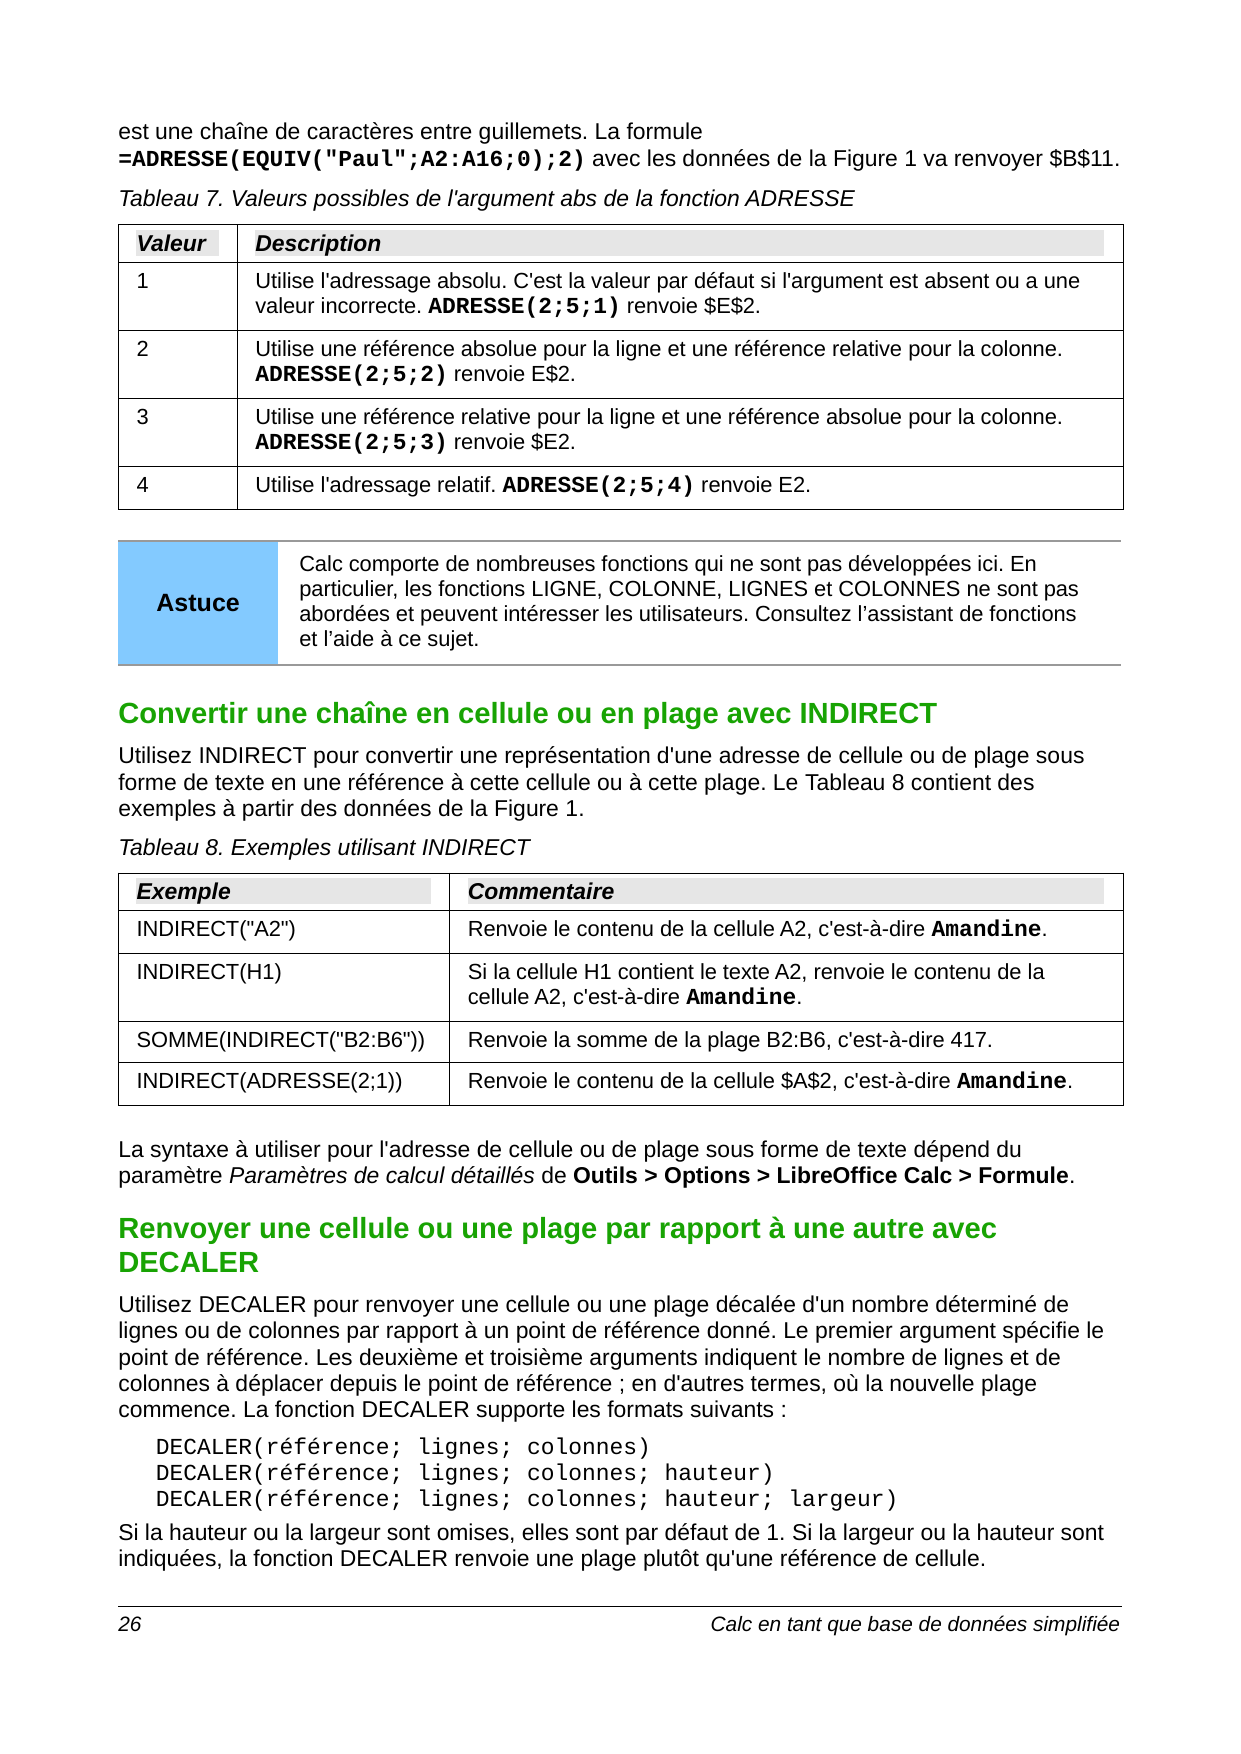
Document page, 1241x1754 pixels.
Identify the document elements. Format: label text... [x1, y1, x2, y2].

table_cell INDIRECT(ADRESSE(2;1)) [119, 1063, 449, 1105]
table_cell Renvoie le contenu de la cellule A2, c'est-à-dire Amandine. [450, 911, 1123, 953]
text La syntaxe à utiliser pour l'adresse de cellule ou de plage sous forme de texte dépend du paramètre Paramètres de calcul détaillés de Outils > Options > LibreOffice Calc > Formule. [118, 1136, 1122, 1188]
text Utilisez INDIRECT pour convertir une représentation d'une adresse de cellule ou de plage sous forme de texte en une référence à cette cellule ou à cette plage. Le Tableau 8 contient des exemples à partir des données de la Figure 1. [118, 742, 1122, 821]
table_cell Si la cellule H1 contient le texte A2, renvoie le contenu de la cellule A2, c'est-à-dire Amandine. [450, 954, 1123, 1021]
table_cell Renvoie le contenu de la cellule $A$2, c'est-à-dire Amandine. [450, 1063, 1123, 1105]
table_cell 1 [119, 263, 237, 330]
subtitle Convertir une chaîne en cellule ou en plage avec INDIRECT [118, 696, 1122, 730]
text DECALER(référence; lignes; colonnes; hauteur; largeur) [156, 1487, 1122, 1513]
table_cell SOMME(INDIRECT("B2:B6")) [119, 1022, 449, 1062]
table_header Description [238, 225, 1123, 262]
table_cell INDIRECT("A2") [119, 911, 449, 953]
text DECALER(référence; lignes; colonnes; hauteur) [156, 1461, 1122, 1487]
text est une chaîne de caractères entre guillemets. La formule =ADRESSE(EQUIV("Paul";A2:A16;0);2) avec les données de la Figure 1 va renvoyer $B$11. [118, 118, 1122, 173]
table_header Valeur [119, 225, 237, 262]
text DECALER(référence; lignes; colonnes) [156, 1435, 1122, 1461]
table_cell 2 [119, 331, 237, 398]
text Utilisez DECALER pour renvoyer une cellule ou une plage décalée d'un nombre déterminé de lignes ou de colonnes par rapport à un point de référence donné. Le premier argument spécifie le point de référence. Les deuxième et troisième arguments indiquent le nombre de lignes et de colonnes à déplacer depuis le point de référence ; en d'autres termes, où la nouvelle plage commence. La fonction DECALER supporte les formats suivants : [118, 1291, 1122, 1422]
table_header Commentaire [450, 874, 1123, 910]
table_header Exemple [119, 874, 449, 910]
text Tableau 7. Valeurs possibles de l'argument abs de la fonction ADRESSE [118, 185, 1122, 212]
text Tableau 8. Exemples utilisant INDIRECT [118, 834, 1122, 860]
table_cell 4 [119, 467, 237, 509]
table_cell Utilise l'adressage relatif. ADRESSE(2;5;4) renvoie E2. [238, 467, 1123, 509]
table_cell Utilise une référence absolue pour la ligne et une référence relative pour la colonne. ADRESSE(2;5;2) renvoie E$2. [238, 331, 1123, 398]
table_cell Utilise l'adressage absolu. C'est la valeur par défaut si l'argument est absent ou a une valeur incorrecte. ADRESSE(2;5;1) renvoie $E$2. [238, 263, 1123, 330]
table_cell Utilise une référence relative pour la ligne et une référence absolue pour la colonne. ADRESSE(2;5;3) renvoie $E2. [238, 399, 1123, 466]
table_cell INDIRECT(H1) [119, 954, 449, 1021]
subtitle Renvoyer une cellule ou une plage par rapport à une autre avec DECALER [118, 1211, 1122, 1278]
table_cell Renvoie la somme de la plage B2:B6, c'est-à-dire 417. [450, 1022, 1123, 1062]
text Si la hauteur ou la largeur sont omises, elles sont par défaut de 1. Si la largeur ou la hauteur sont indiquées, la fonction DECALER renvoie une plage plutôt qu'une référence de cellule. [118, 1519, 1122, 1572]
table_header Calc comporte de nombreuses fonctions qui ne sont pas développées ici. En particulier, les fonctions LIGNE, COLONNE, LIGNES et COLONNES ne sont pas abordées et peuvent intéresser les utilisateurs. Consultez l’assistant de fonctions et l’aide à ce sujet. [278, 542, 1121, 664]
table_header Astuce [118, 542, 278, 664]
table_cell 3 [119, 399, 237, 466]
